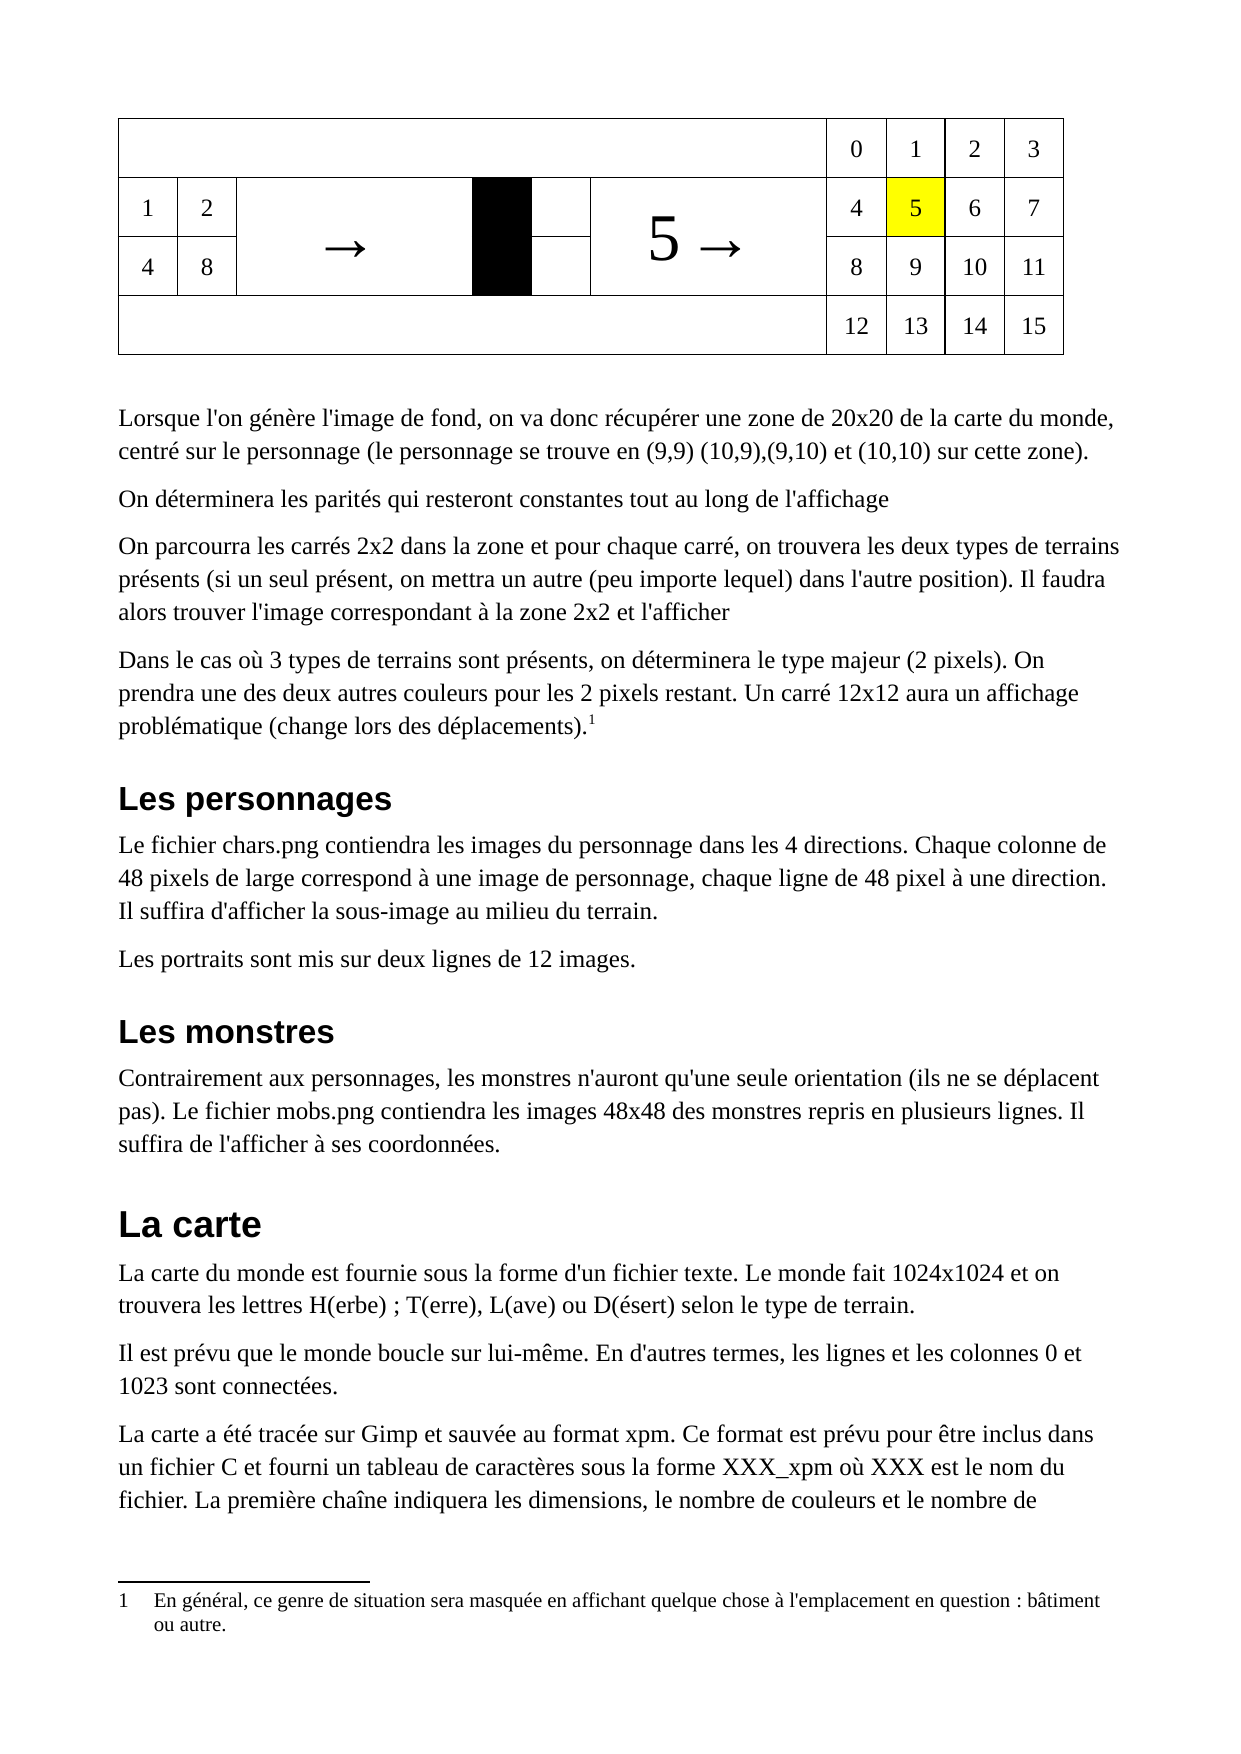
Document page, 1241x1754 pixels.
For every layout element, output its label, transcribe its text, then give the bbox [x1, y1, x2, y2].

subtitle Les personnages [118, 779, 1122, 818]
text Lorsque l'on génère l'image de fond, on va donc récupérer une zone de 20x20 de la carte du monde, centré sur le personnage (le personnage se trouve en (9,9) (10,9),(9,10) et (10,10) sur cette zone). [118, 403, 1122, 465]
text On déterminera les parités qui resteront constantes tout au long de l'affichage [118, 484, 1122, 512]
table_cell 5 [887, 178, 944, 236]
text Les portraits sont mis sur deux lignes de 12 images. [118, 944, 1122, 973]
text Dans le cas où 3 types de terrains sont présents, on déterminera le type majeur (2 pixels). On prendra une des deux autres couleurs pour les 2 pixels restant. Un carré 12x12 aura un affichage problématique (change lors des déplacements). [118, 645, 1122, 740]
table_cell 13 [887, 296, 944, 354]
text La carte du monde est fournie sous la forme d'un fichier texte. Le monde fait 1024x1024 et on trouvera les lettres H(erbe) ; T(erre), L(ave) ou D(ésert) selon le type de terrain. [118, 1258, 1122, 1319]
table_cell [532, 178, 590, 236]
table_cell [119, 296, 826, 354]
table_header 3 [1005, 119, 1063, 177]
table_cell 8 [178, 237, 236, 295]
table_header 2 [946, 119, 1004, 177]
text La carte a été tracée sur Gimp et sauvée au format xpm. Ce format est prévu pour être inclus dans un fichier C et fourni un tableau de caractères sous la forme XXX_xpm où XXX est le nom du fichier. La première chaîne indiquera les dimensions, le nombre de couleurs et le nombre de [118, 1419, 1122, 1514]
subtitle La carte [118, 1202, 1122, 1245]
text On parcourra les carrés 2x2 dans la zone et pour chaque carré, on trouvera les deux types de terrains présents (si un seul présent, on mettra un autre (peu importe lequel) dans l'autre position). Il faudra alors trouver l'image correspondant à la zone 2x2 et l'afficher [118, 531, 1122, 626]
table_cell 11 [1005, 237, 1063, 295]
text Contrairement aux personnages, les monstres n'auront qu'une seule orientation (ils ne se déplacent pas). Le fichier mobs.png contiendra les images 48x48 des monstres repris en plusieurs lignes. Il suffira de l'afficher à ses coordonnées. [118, 1063, 1122, 1158]
table_cell 8 [827, 237, 886, 295]
table_cell → [237, 178, 472, 295]
table_cell 4 [827, 178, 886, 236]
table_cell 2 [178, 178, 236, 236]
table_cell 14 [946, 296, 1004, 354]
text Le fichier chars.png contiendra les images du personnage dans les 4 directions. Chaque colonne de 48 pixels de large correspond à une image de personnage, chaque ligne de 48 pixel à une direction. Il suffira d'afficher la sous-image au milieu du terrain. [118, 830, 1122, 925]
table_header [119, 119, 826, 177]
subtitle Les monstres [118, 1012, 1122, 1051]
table_cell 15 [1005, 296, 1063, 354]
table_cell 6 [946, 178, 1004, 236]
text Il est prévu que le monde boucle sur lui-même. En d'autres termes, les lignes et les colonnes 0 et 1023 sont connectées. [118, 1338, 1122, 1400]
table_cell 4 [119, 237, 177, 295]
table_cell 5 → [591, 178, 826, 295]
table_cell 12 [827, 296, 886, 354]
table_cell [473, 237, 531, 295]
table_cell [473, 178, 531, 236]
table_header 1 [887, 119, 944, 177]
table_cell 9 [887, 237, 944, 295]
table_cell [532, 237, 590, 295]
table_cell 1 [119, 178, 177, 236]
table_cell 10 [946, 237, 1004, 295]
table_header 0 [827, 119, 886, 177]
table_cell 7 [1005, 178, 1063, 236]
text En général, ce genre de situation sera masquée en affichant quelque chose à l'emplacement en question : bâtiment ou autre. [118, 1588, 1122, 1636]
